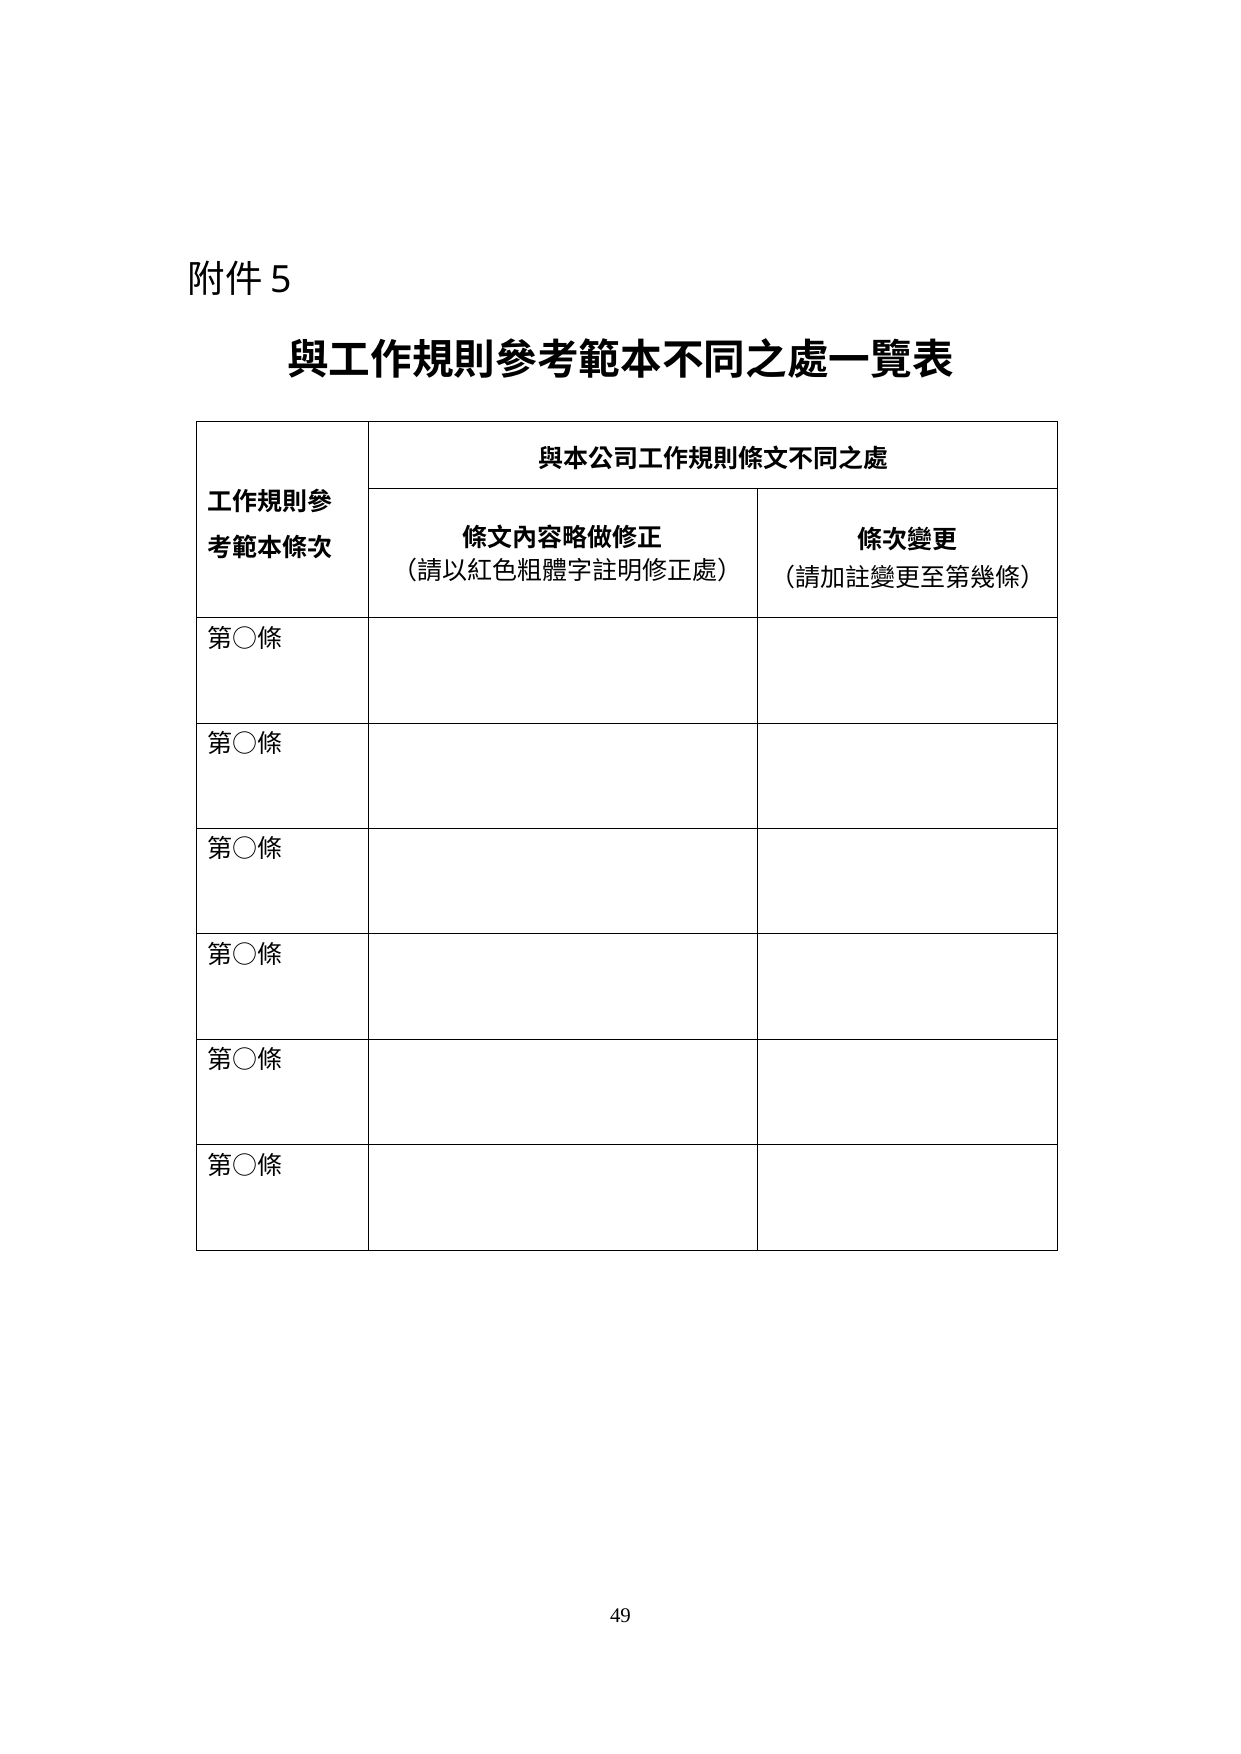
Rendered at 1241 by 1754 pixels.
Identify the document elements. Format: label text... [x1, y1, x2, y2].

table_cell 條文內容略做修正 （請以紅色粗體字註明修正處） [369, 489, 757, 617]
table_cell 第○條 [197, 1040, 368, 1144]
table_cell 第○條 [197, 934, 368, 1039]
text 與工作規則參考範本不同之處一覽表 [187, 339, 1053, 383]
table_cell 第○條 [197, 724, 368, 828]
table_cell [369, 1145, 757, 1249]
table_cell [369, 934, 757, 1039]
table_cell [369, 1040, 757, 1144]
table_cell 第○條 [197, 618, 368, 722]
table_header 與本公司工作規則條文不同之處 [369, 422, 1057, 488]
table_cell [369, 829, 757, 933]
table_cell [758, 1040, 1057, 1144]
table_cell [758, 724, 1057, 828]
table_cell [369, 618, 757, 722]
table_header 工作規則參考範本條次 [197, 422, 368, 617]
table_cell [758, 618, 1057, 722]
table_cell 第○條 [197, 829, 368, 933]
table_cell [758, 1145, 1057, 1249]
text 附件5 [187, 252, 1050, 302]
table_cell [758, 829, 1057, 933]
table_cell 條次變更 （請加註變更至第幾條） [758, 489, 1057, 617]
table_cell 第○條 [197, 1145, 368, 1249]
table_cell [369, 724, 757, 828]
table_cell [758, 934, 1057, 1039]
